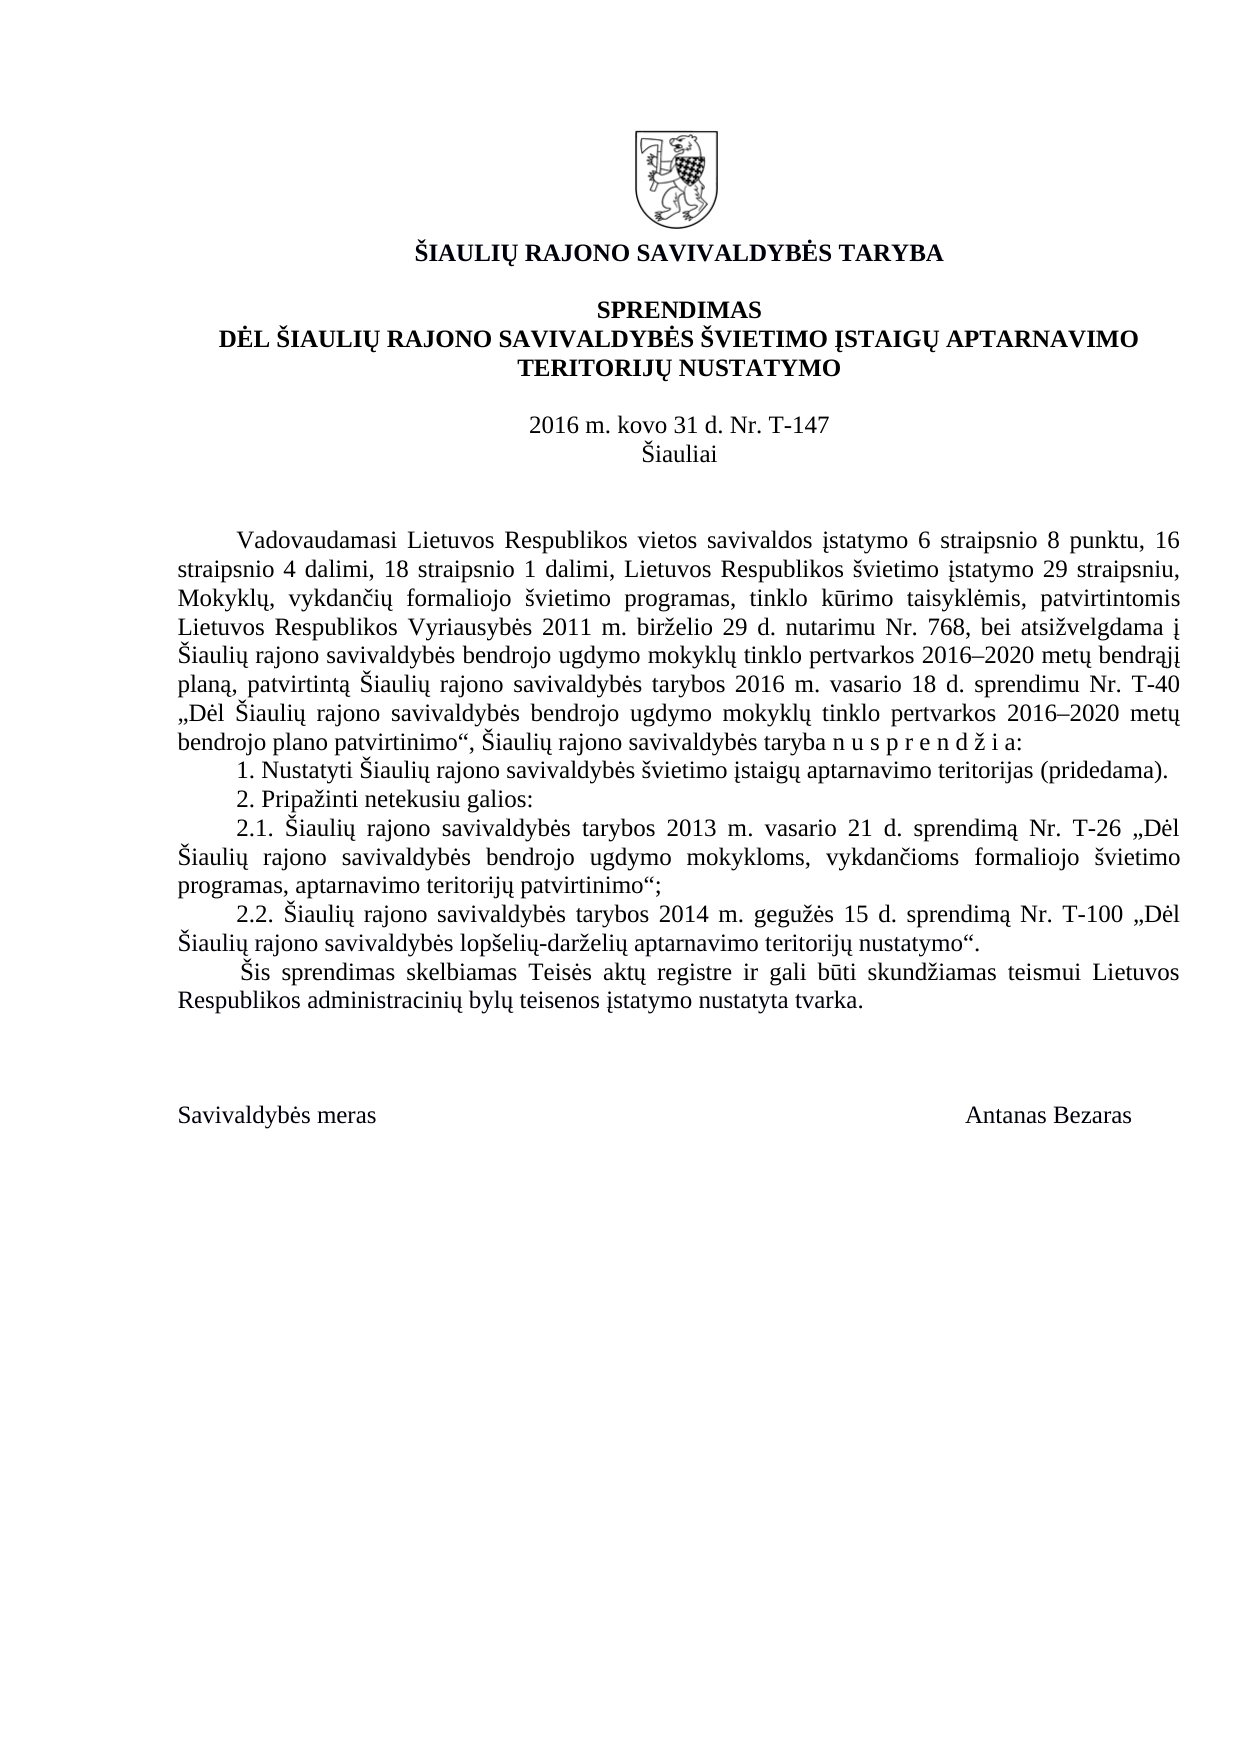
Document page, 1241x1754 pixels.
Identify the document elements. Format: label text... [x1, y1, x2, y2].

text 2.2. Šiaulių rajono savivaldybės tarybos 2014 m. gegužės 15 d. sprendimą Nr. T-100 „Dėl Šiaulių rajono savivaldybės lopšelių-darželių aptarnavimo teritorijų nustatymo“. [177, 899, 1181, 957]
text Šis sprendimas skelbiamas Teisės aktų registre ir gali būti skundžiamas teismui Lietuvos Respublikos administracinių bylų teisenos įstatymo nustatyta tvarka. [177, 957, 1181, 1014]
text SPRENDIMAS [177, 296, 1181, 324]
text Šiauliai [177, 439, 1181, 468]
text Vadovaudamasi Lietuvos Respublikos vietos savivaldos įstatymo 6 straipsnio 8 punktu, 16 straipsnio 4 dalimi, 18 straipsnio 1 dalimi, Lietuvos Respublikos švietimo įstatymo 29 straipsniu, Mokyklų, vykdančių formaliojo švietimo programas, tinklo kūrimo taisyklėmis, patvirtintomis Lietuvos Respublikos Vyriausybės 2011 m. birželio 29 d. nutarimu Nr. 768, bei atsižvelgdama į Šiaulių rajono savivaldybės bendrojo ugdymo mokyklų tinklo pertvarkos 2016–2020 metų bendrąjį planą, patvirtintą Šiaulių rajono savivaldybės tarybos 2016 m. vasario 18 d. sprendimu Nr. T-40 „Dėl Šiaulių rajono savivaldybės bendrojo ugdymo mokyklų tinklo pertvarkos 2016–2020 metų bendrojo plano patvirtinimo“, Šiaulių rajono savivaldybės taryba n u s p r e n d ž i a: [177, 526, 1181, 756]
text 2016 m. kovo 31 d. Nr. T-147 [177, 411, 1181, 439]
text 2. Pripažinti netekusiu galios: [177, 784, 1181, 813]
text Savivaldybės meras Antanas Bezaras [177, 1101, 1164, 1129]
text ŠIAULIŲ RAJONO SAVIVALDYBĖS TARYBA [177, 238, 1181, 267]
text 2.1. Šiaulių rajono savivaldybės tarybos 2013 m. vasario 21 d. sprendimą Nr. T-26 „Dėl Šiaulių rajono savivaldybės bendrojo ugdymo mokykloms, vykdančioms formaliojo švietimo programas, aptarnavimo teritorijų patvirtinimo“; [177, 813, 1181, 899]
text 1. Nustatyti Šiaulių rajono savivaldybės švietimo įstaigų aptarnavimo teritorijas (pridedama). [177, 756, 1181, 784]
text DĖL ŠIAULIŲ RAJONO SAVIVALDYBĖS ŠVIETIMO ĮSTAIGŲ APTARNAVIMO TERITORIJŲ NUSTATYMO [177, 324, 1181, 382]
